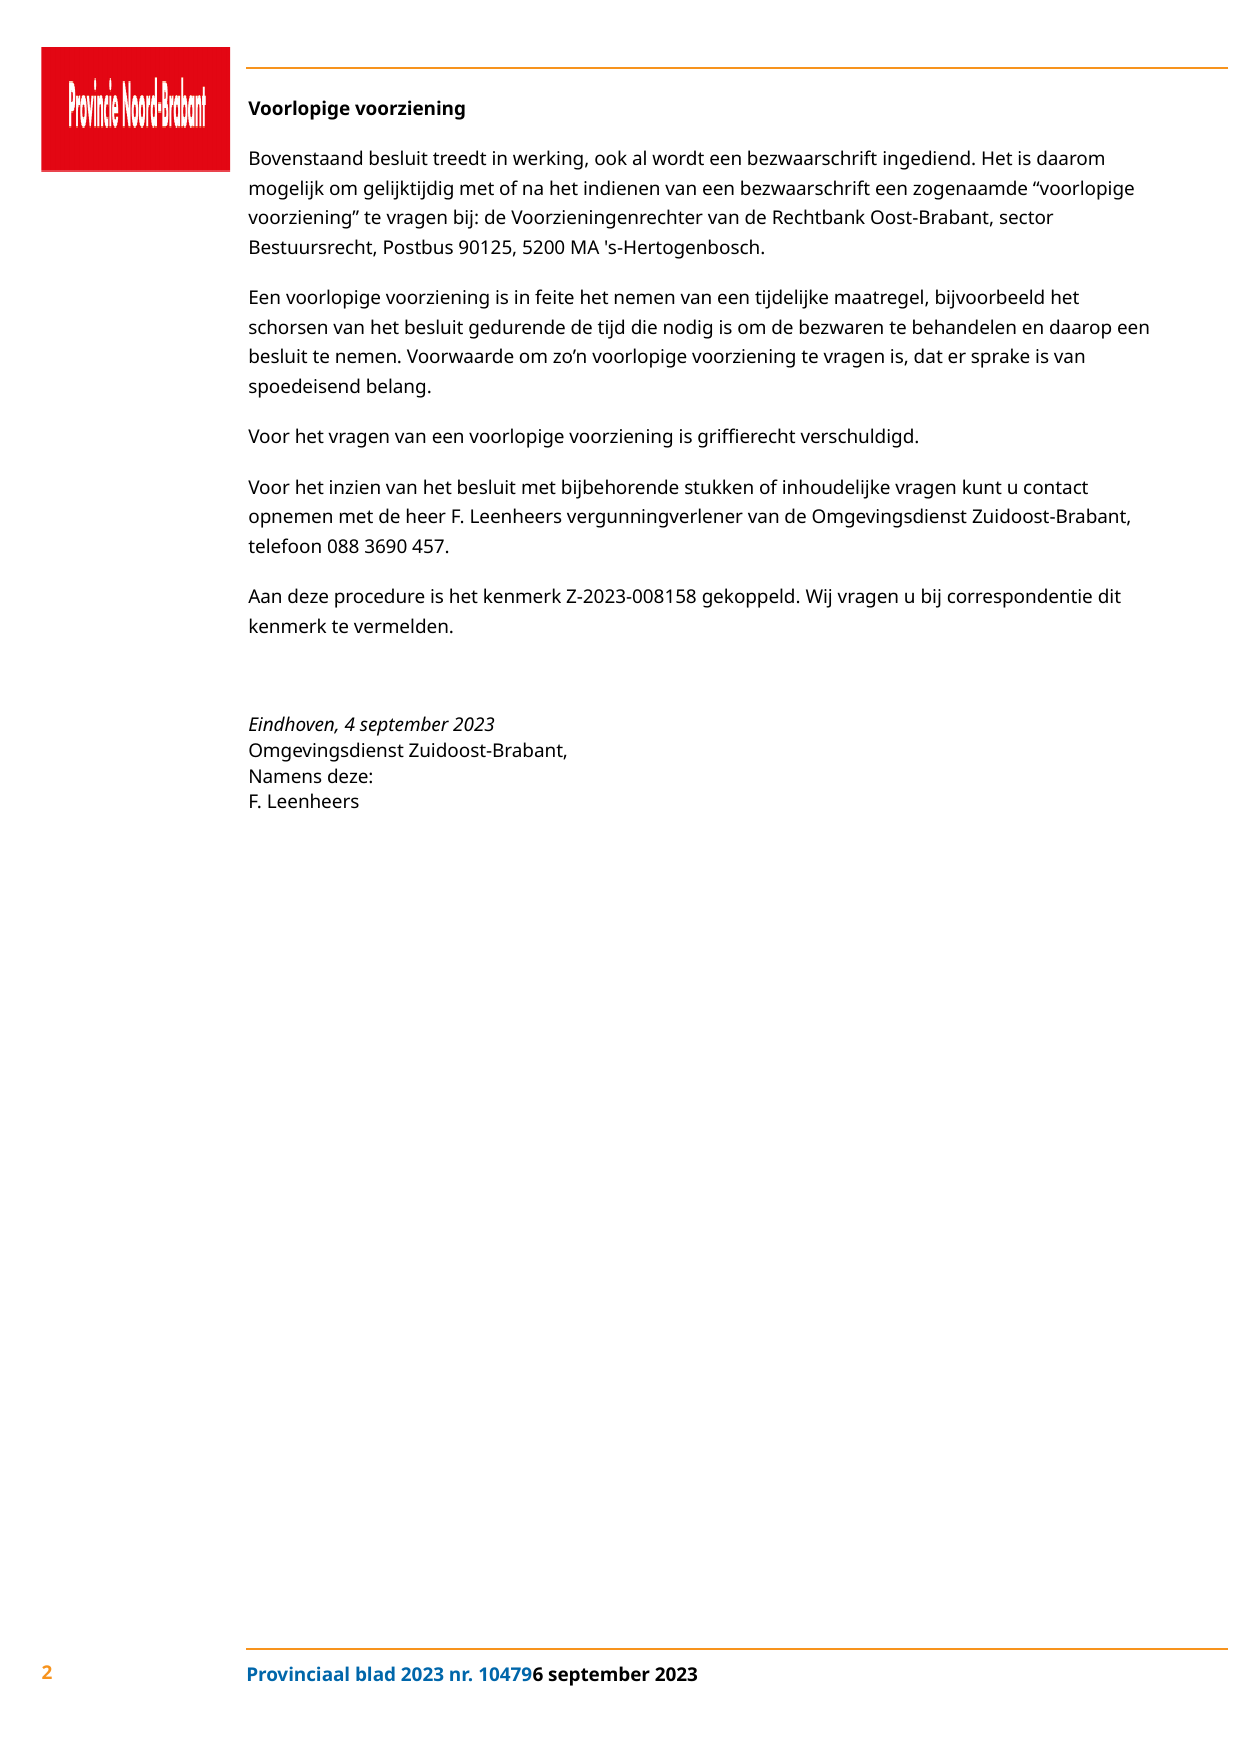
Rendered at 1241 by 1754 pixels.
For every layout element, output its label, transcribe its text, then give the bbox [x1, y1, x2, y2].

text Omgevingsdienst Zuidoost-Brabant, [248, 737, 1152, 763]
text Voor het inzien van het besluit met bijbehorende stukken of inhoudelijke vragen kunt u contact opnemen met de heer F. Leenheers vergunningverlener van de Omgevingsdienst Zuidoost-Brabant, telefoon 088 3690 457. [248, 474, 1152, 559]
text F. Leenheers [248, 788, 1152, 814]
text Bovenstaand besluit treedt in werking, ook al wordt een bezwaarschrift ingediend. Het is daarom mogelijk om gelijktijdig met of na het indienen van een bezwaarschrift een zogenaamde “voorlopige voorziening” te vragen bij: de Voorzieningenrechter van de Rechtbank Oost-Brabant, sector Bestuursrecht, Postbus 90125, 5200 MA 's‑Hertogenbosch. [248, 145, 1152, 260]
text Een voorlopige voorziening is in feite het nemen van een tijdelijke maatregel, bijvoorbeeld het schorsen van het besluit gedurende de tijd die nodig is om de bezwaren te behandelen en daarop een besluit te nemen. Voorwaarde om zo’n voorlopige voorziening te vragen is, dat er sprake is van spoedeisend belang. [248, 284, 1152, 399]
text Namens deze: [248, 763, 1152, 788]
picture [41, 47, 231, 172]
text Voorlopige voorziening [248, 95, 1152, 121]
text Voor het vragen van een voorlopige voorziening is griffierecht verschuldigd. [248, 423, 1152, 449]
text Eindhoven, 4 september 2023 [248, 711, 1152, 737]
text Aan deze procedure is het kenmerk Z-2023-008158 gekoppeld. Wij vragen u bij correspondentie dit kenmerk te vermelden. [248, 583, 1152, 639]
